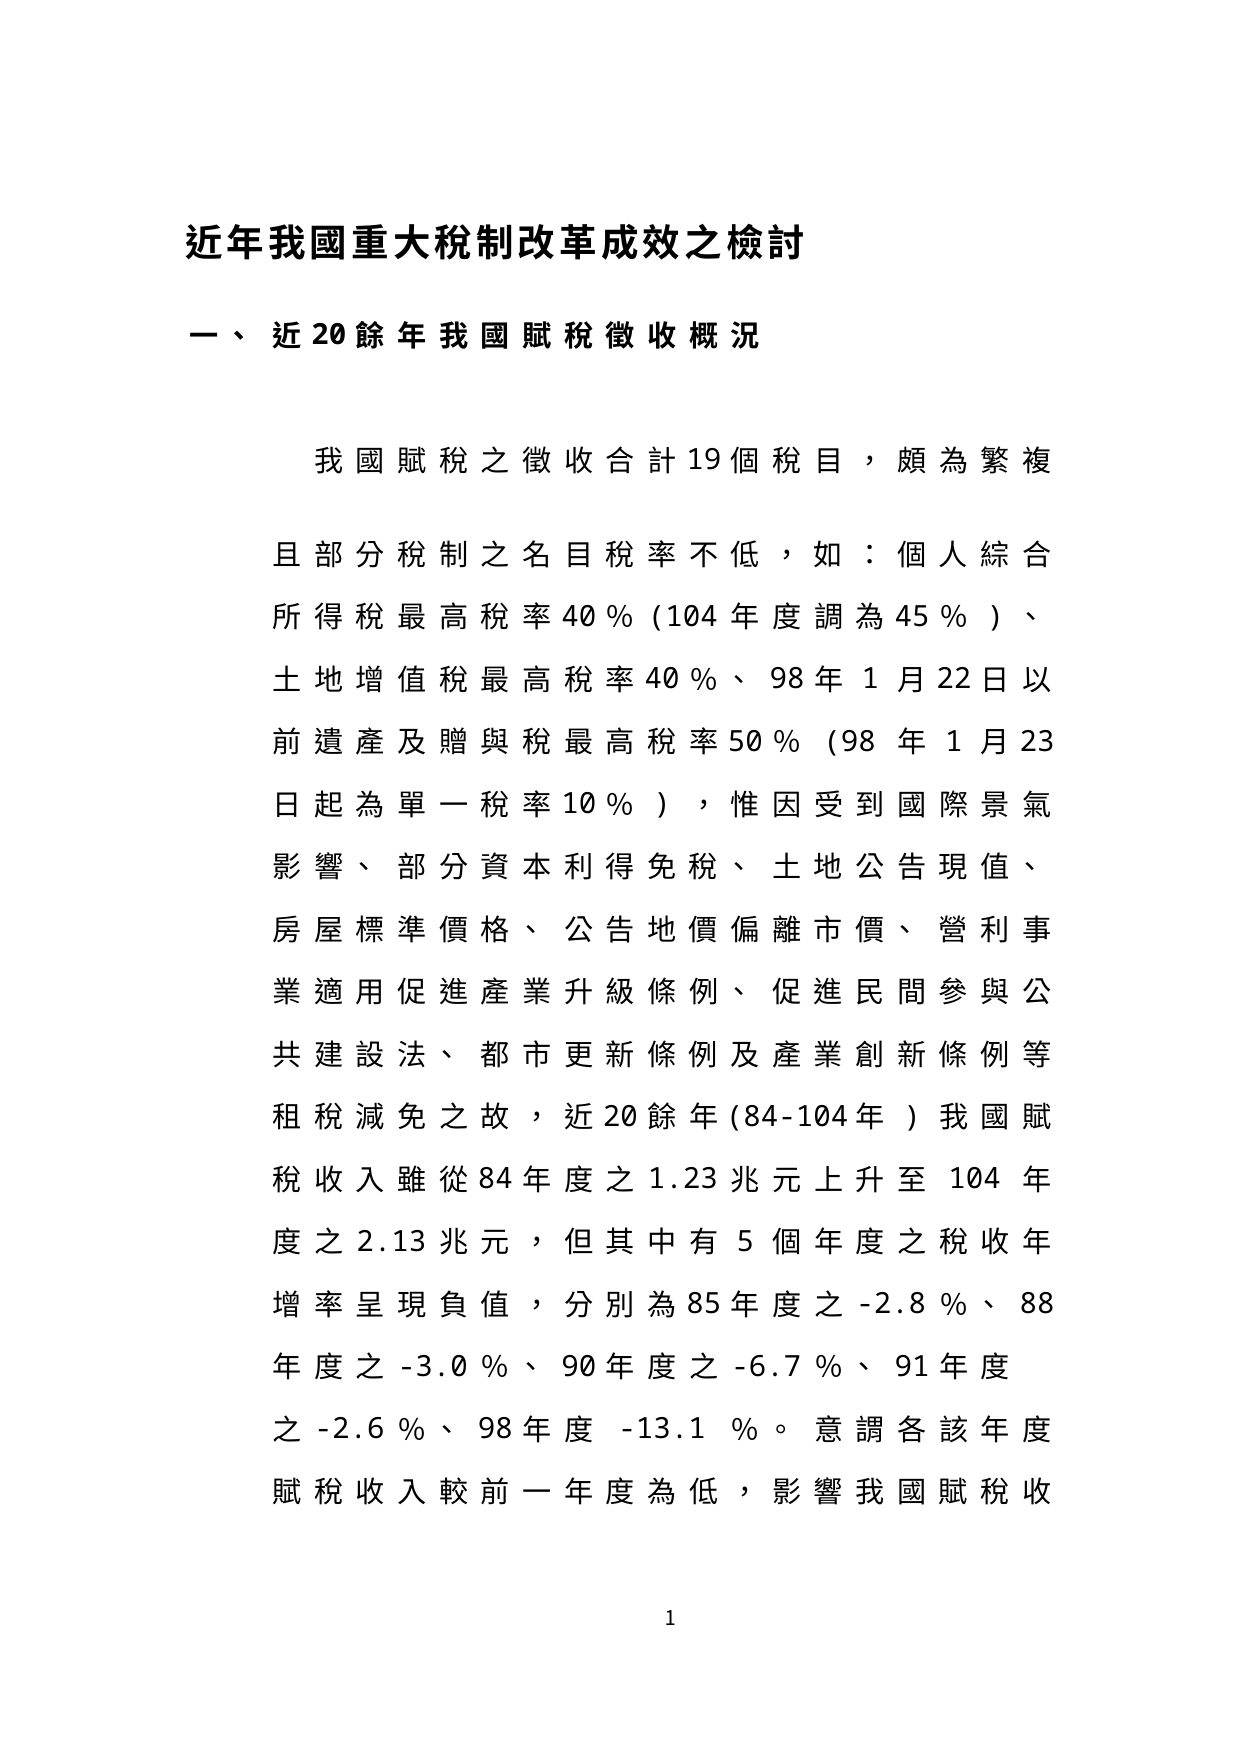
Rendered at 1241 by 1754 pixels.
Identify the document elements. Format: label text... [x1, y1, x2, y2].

text 近年我國重大稅制改革成效之檢討 [183, 198, 1058, 261]
text 我國賦稅之徵收合計19個稅目，頗為繁複且部分稅制之名目稅率不低，如：個人綜合所得稅最高稅率40％(104年度調為45％)、土地增值稅最高稅率40％、98年1月22日以前遺產及贈與稅最高稅率50％(98年1月23日起為單一稅率10％)，惟因受到國際景氣影響、部分資本利得免稅、土地公告現值、房屋標準價格、公告地價偏離市價、營利事業適用促進產業升級條例、促進民間參與公共建設法、都市更新條例及產業創新條例等租稅減免之故，近20餘年(84-104年)我國賦稅收入雖從84年度之1.23兆元上升至104年度之2.13兆元，但其中有5個年度之稅收年增率呈現負值，分別為85年度之-2.8％、88年度之-3.0％、90年度之-6.7％、91年度之-2.6％、98年度-13.1％。意謂各該年度賦稅收入較前一年度為低，影響我國賦稅收入之穩定性，附圖2-1即顯示該段期間我國租稅年增率上下起伏頗鉅。另一方面，84年度至104年度平均稅收年增率為3.4％，低於同期間平均經濟成長率4.3％，顯示稅收雖有成長，但受到過多租稅減免措施之影響，致其增幅仍不及經濟成長。又近10年(94-103年度)我國稅收所得彈性平均為0.85，均低於世界各主要國家(詳附表2-1)，如美國之2.05、法國之1.57、英國之1.22及德國之1.16，可見我國租稅亦較缺乏彈性。 [242, 386, 1058, 1511]
text 一、近20餘年我國賦稅徵收概況 [183, 261, 1058, 386]
